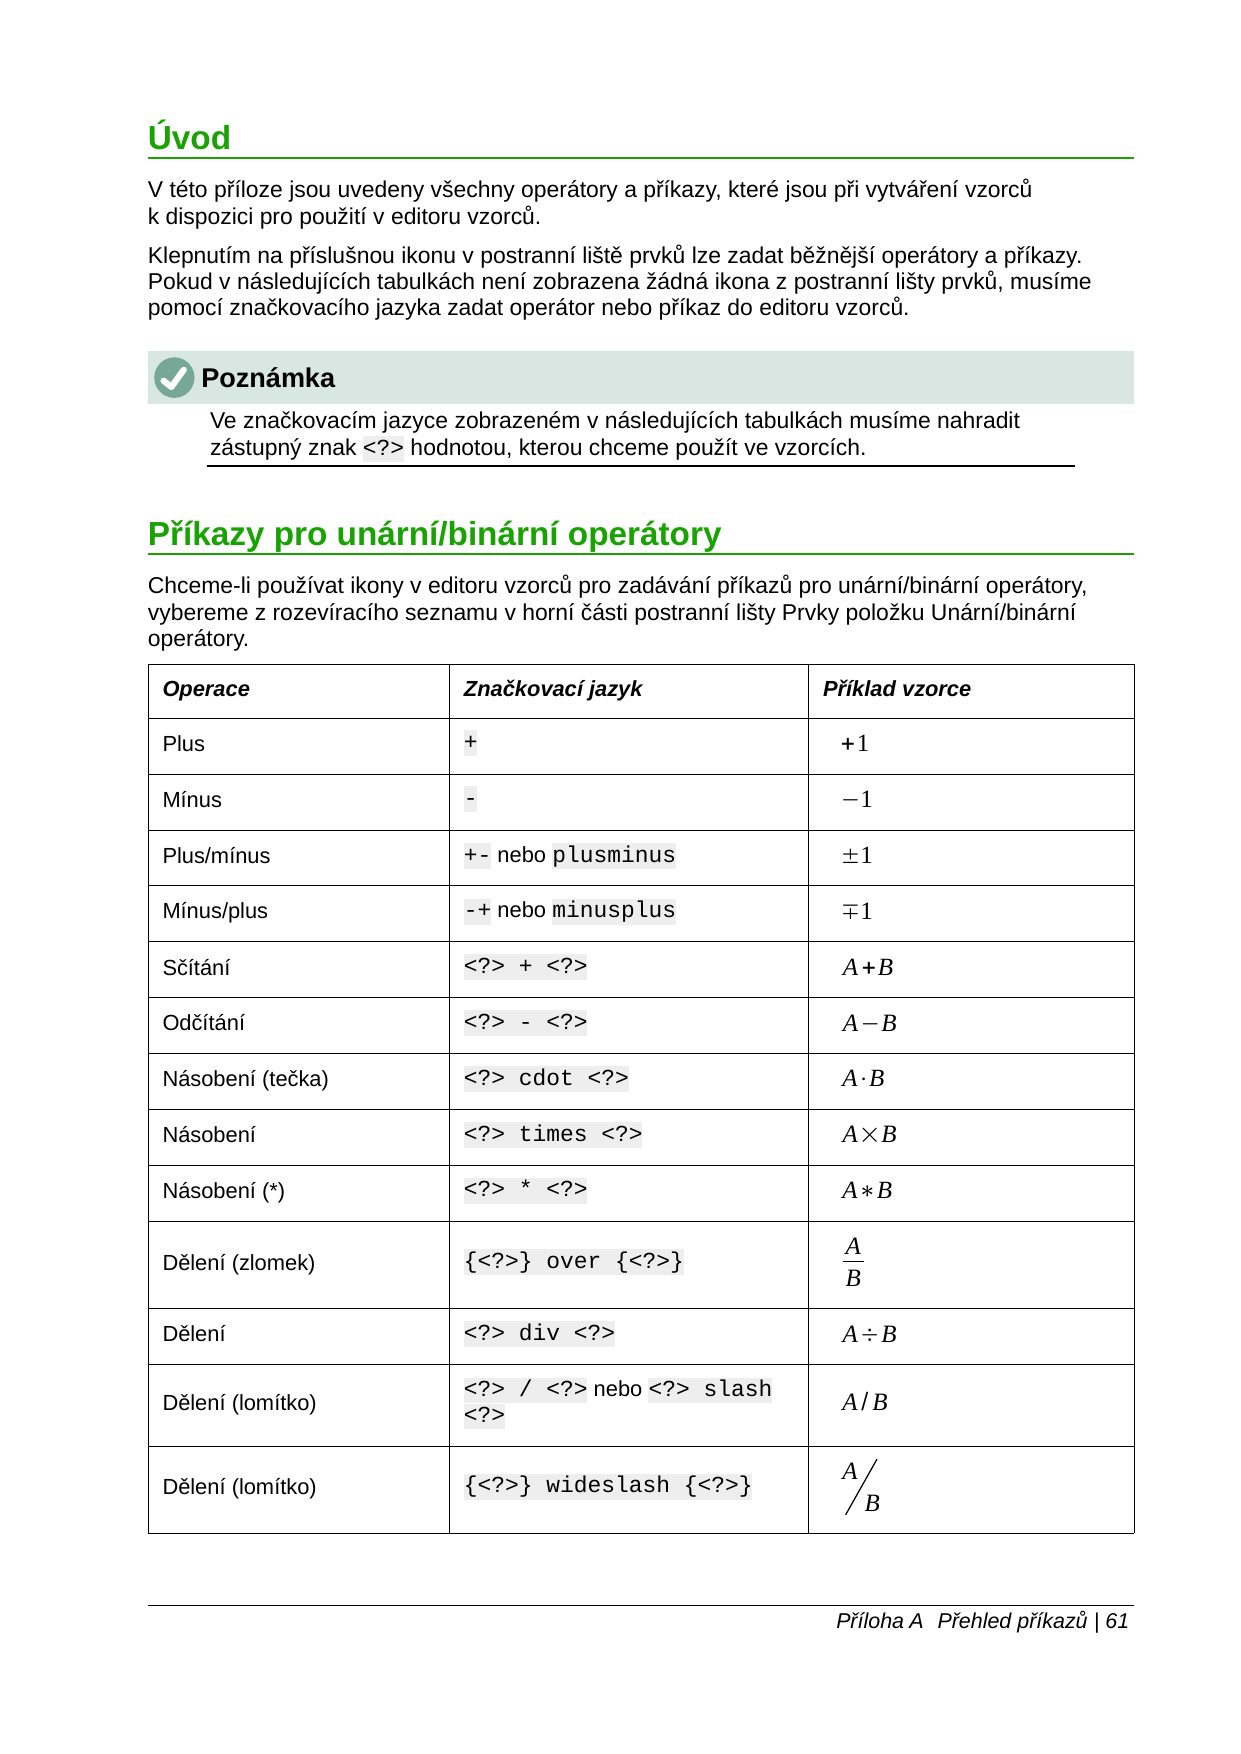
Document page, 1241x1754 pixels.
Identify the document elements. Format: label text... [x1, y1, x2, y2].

table_cell <?> + <?> [450, 942, 808, 997]
table_cell Sčítání [149, 942, 449, 997]
table_cell Dělení (lomítko) [149, 1365, 449, 1446]
table_cell [809, 1166, 1134, 1221]
table_header Příklad vzorce [809, 665, 1134, 718]
table_cell [809, 886, 1134, 941]
subtitle Příkazy pro unární/binární operátory [148, 514, 1134, 553]
table_cell [809, 1110, 1134, 1165]
text Klepnutím na příslušnou ikonu v postranní liště prvků lze zadat běžnější operátory a příkazy. Pokud v následujících tabulkách není zobrazena žádná ikona z postranní lišty prvků, musíme pomocí značkovacího jazyka zadat operátor nebo příkaz do editoru vzorců. [148, 242, 1134, 321]
table_cell Mínus/plus [149, 886, 449, 941]
table_cell Odčítání [149, 998, 449, 1053]
table_cell Násobení (*) [149, 1166, 449, 1221]
table_cell [809, 775, 1134, 829]
table_cell -+ nebo minusplus [450, 886, 808, 941]
table_cell + [450, 719, 808, 773]
table_cell <?> times <?> [450, 1110, 808, 1165]
table_cell [809, 1309, 1134, 1364]
table_cell Mínus [149, 775, 449, 829]
table_cell Dělení (zlomek) [149, 1222, 449, 1308]
table_cell <?> * <?> [450, 1166, 808, 1221]
table_cell <?> div <?> [450, 1309, 808, 1364]
table_cell +- nebo plusminus [450, 831, 808, 885]
table_cell Násobení [149, 1110, 449, 1165]
table_cell Plus [149, 719, 449, 773]
table_cell <?> / <?> nebo <?> slash <?> [450, 1365, 808, 1446]
table_cell {<?>} over {<?>} [450, 1222, 808, 1308]
table_cell Dělení (lomítko) [149, 1447, 449, 1532]
subtitle Poznámka [148, 351, 1134, 404]
table_cell [809, 1222, 1134, 1308]
table_cell <?> cdot <?> [450, 1054, 808, 1109]
table_cell [809, 942, 1134, 997]
table_cell [809, 1365, 1134, 1446]
table_cell [809, 719, 1134, 773]
table_cell <?> - <?> [450, 998, 808, 1053]
table_header Operace [149, 665, 449, 718]
table_cell [809, 1447, 1134, 1532]
text Ve značkovacím jazyce zobrazeném v následujících tabulkách musíme nahradit zástupný znak <?> hodnotou, kterou chceme použít ve vzorcích. [207, 404, 1075, 465]
table_cell Dělení [149, 1309, 449, 1364]
table_cell [809, 1054, 1134, 1109]
table_cell [809, 998, 1134, 1053]
table_cell - [450, 775, 808, 829]
text V této příloze jsou uvedeny všechny operátory a příkazy, které jsou při vytváření vzorců k dispozici pro použití v editoru vzorců. [148, 176, 1134, 229]
text Chceme-li používat ikony v editoru vzorců pro zadávání příkazů pro unární/binární operátory, vybereme z rozevíracího seznamu v horní části postranní lišty Prvky položku Unární/binární operátory. [148, 572, 1134, 652]
table_header Značkovací jazyk [450, 665, 808, 718]
subtitle Úvod [148, 118, 1134, 157]
table_cell {<?>} wideslash {<?>} [450, 1447, 808, 1532]
table_cell [809, 831, 1134, 885]
table_cell Plus/mínus [149, 831, 449, 885]
table_cell Násobení (tečka) [149, 1054, 449, 1109]
